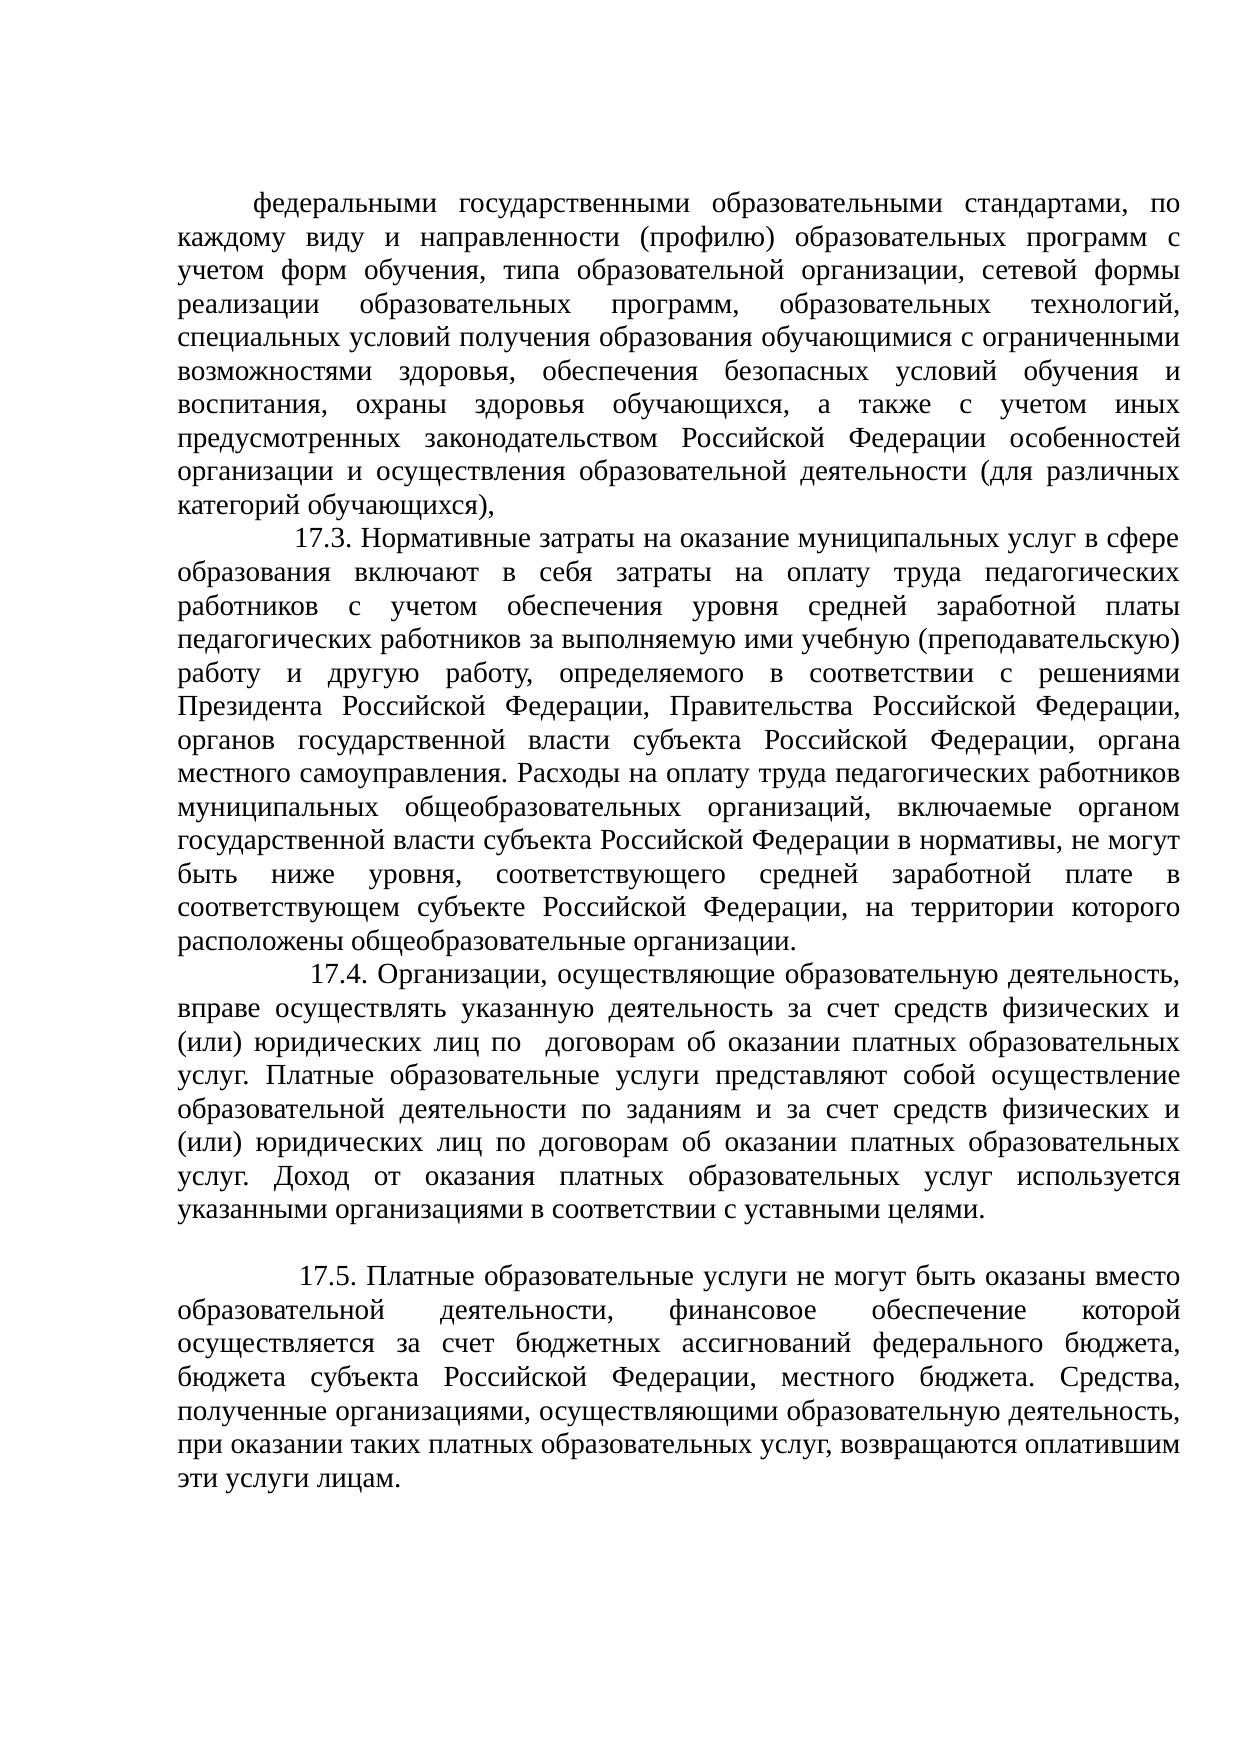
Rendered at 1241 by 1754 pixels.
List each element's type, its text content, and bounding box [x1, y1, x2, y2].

text 17.5. Платные образовательные услуги не могут быть оказаны вместо образовательной деятельности, финансовое обеспечение которой осуществляется за счет бюджетных ассигнований федерального бюджета, бюджета субъекта Российской Федерации, местного бюджета. Средства, полученные организациями, осуществляющими образовательную деятельность, при оказании таких платных образовательных услуг, возвращаются оплатившим эти услуги лицам. [177, 1258, 1181, 1493]
text федеральными государственными образовательными стандартами, по каждому виду и направленности (профилю) образовательных программ с учетом форм обучения, типа образовательной организации, сетевой формы реализации образовательных программ, образовательных технологий, специальных условий получения образования обучающимися с ограниченными возможностями здоровья, обеспечения безопасных условий обучения и воспитания, охраны здоровья обучающихся, а также с учетом иных предусмотренных законодательством Российской Федерации особенностей организации и осуществления образовательной деятельности (для различных категорий обучающихся), [177, 185, 1181, 521]
text 17.3. Нормативные затраты на оказание муниципальных услуг в сфере образования включают в себя затраты на оплату труда педагогических работников с учетом обеспечения уровня средней заработной платы педагогических работников за выполняемую ими учебную (преподавательскую) работу и другую работу, определяемого в соответствии с решениями Президента Российской Федерации, Правительства Российской Федерации, органов государственной власти субъекта Российской Федерации, органа местного самоуправления. Расходы на оплату труда педагогических работников муниципальных общеобразовательных организаций, включаемые органом государственной власти субъекта Российской Федерации в нормативы, не могут быть ниже уровня, соответствующего средней заработной плате в соответствующем субъекте Российской Федерации, на территории которого расположены общеобразовательные организации. [177, 521, 1181, 957]
text 17.4. Организации, осуществляющие образовательную деятельность, вправе осуществлять указанную деятельность за счет средств физических и (или) юридических лиц по договорам об оказании платных образовательных услуг. Платные образовательные услуги представляют собой осуществление образовательной деятельности по заданиям и за счет средств физических и (или) юридических лиц по договорам об оказании платных образовательных услуг. Доход от оказания платных образовательных услуг используется указанными организациями в соответствии с уставными целями. [177, 957, 1181, 1225]
